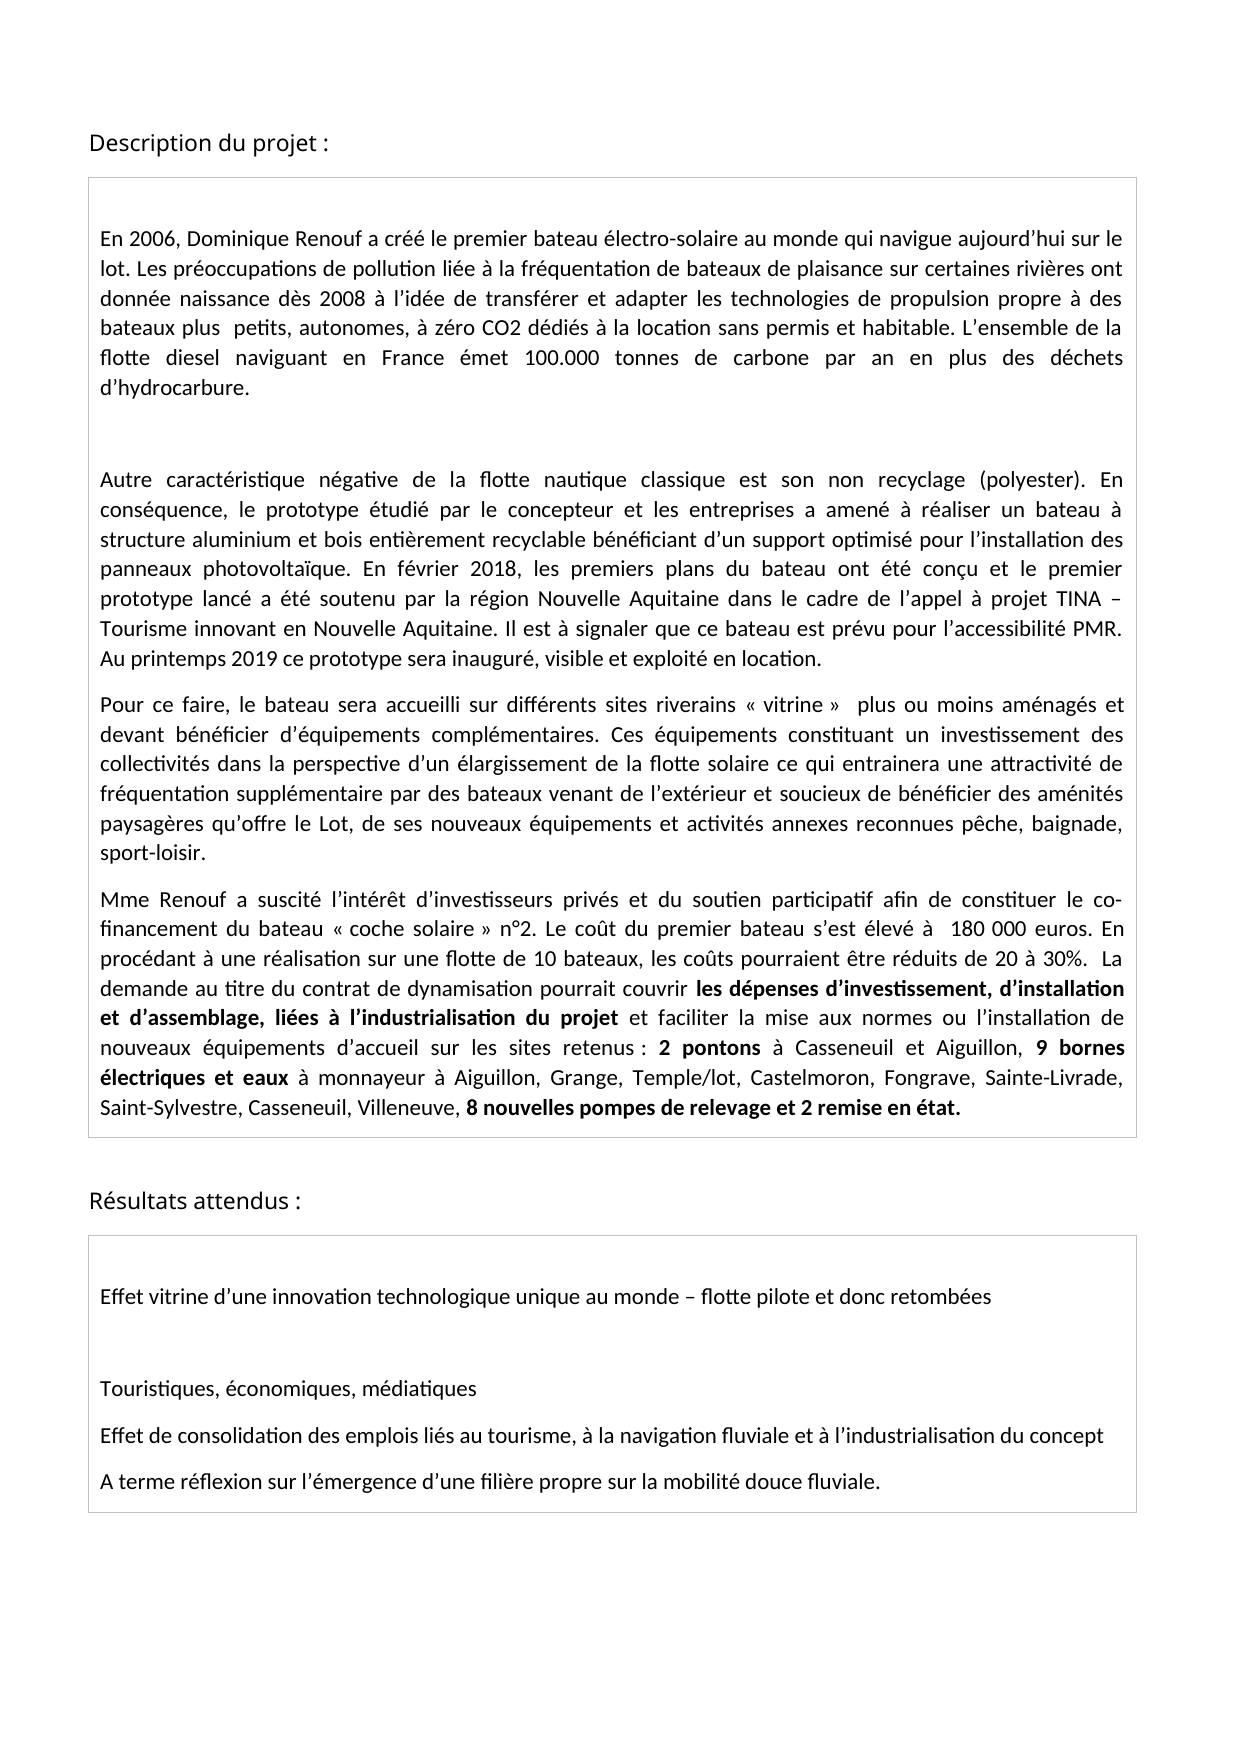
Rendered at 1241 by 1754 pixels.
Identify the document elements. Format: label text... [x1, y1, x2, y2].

table_header En 2006, Dominique Renouf a créé le premier bateau électro-solaire au monde qui navigue aujourd’hui sur le lot. Les préoccupations de pollution liée à la fréquentation de bateaux de plaisance sur certaines rivières ont donnée naissance dès 2008 à l’idée de transférer et adapter les technologies de propulsion propre à des bateaux plus petits, autonomes, à zéro CO2 dédiés à la location sans permis et habitable. L’ensemble de la flotte diesel naviguant en France émet 100.000 tonnes de carbone par an en plus des déchets d’hydrocarbure. Autre caractéristique négative de la flotte nautique classique est son non recyclage (polyester). En conséquence, le prototype étudié par le concepteur et les entreprises a amené à réaliser un bateau à structure aluminium et bois entièrement recyclable bénéficiant d’un support optimisé pour l’installation des panneaux photovoltaïque. En février 2018, les premiers plans du bateau ont été conçu et le premier prototype lancé a été soutenu par la région Nouvelle Aquitaine dans le cadre de l’appel à projet TINA – Tourisme innovant en Nouvelle Aquitaine. Il est à signaler que ce bateau est prévu pour l’accessibilité PMR. Au printemps 2019 ce prototype sera inauguré, visible et exploité en location. Pour ce faire, le bateau sera accueilli sur différents sites riverains « vitrine » plus ou moins aménagés et devant bénéficier d’équipements complémentaires. Ces équipements constituant un investissement des collectivités dans la perspective d’un élargissement de la flotte solaire ce qui entrainera une attractivité de fréquentation supplémentaire par des bateaux venant de l’extérieur et soucieux de bénéficier des aménités paysagères qu’offre le Lot, de ses nouveaux équipements et activités annexes reconnues pêche, baignade, sport-loisir. Mme Renouf a suscité l’intérêt d’investisseurs privés et du soutien participatif afin de constituer le co-financement du bateau « coche solaire » n°2. Le coût du premier bateau s’est élevé à 180 000 euros. En procédant à une réalisation sur une flotte de 10 bateaux, les coûts pourraient être réduits de 20 à 30%. La demande au titre du contrat de dynamisation pourrait couvrir les dépenses d’investissement, d’installation et d’assemblage, liées à l’industrialisation du projet et faciliter la mise aux normes ou l’installation de nouveaux équipements d’accueil sur les sites retenus : 2 pontons à Casseneuil et Aiguillon, 9 bornes électriques et eaux à monnayeur à Aiguillon, Grange, Temple/lot, Castelmoron, Fongrave, Sainte-Livrade, Saint-Sylvestre, Casseneuil, Villeneuve, 8 nouvelles pompes de relevage et 2 remise en état. [89, 178, 1136, 1137]
text Résultats attendus : [89, 1185, 1125, 1216]
text Description du projet : [89, 127, 1125, 158]
table_header Effet vitrine d’une innovation technologique unique au monde – flotte pilote et donc retombées Touristiques, économiques, médiatiques Effet de consolidation des emplois liés au tourisme, à la navigation fluviale et à l’industrialisation du concept A terme réflexion sur l’émergence d’une filière propre sur la mobilité douce fluviale. [89, 1236, 1136, 1512]
